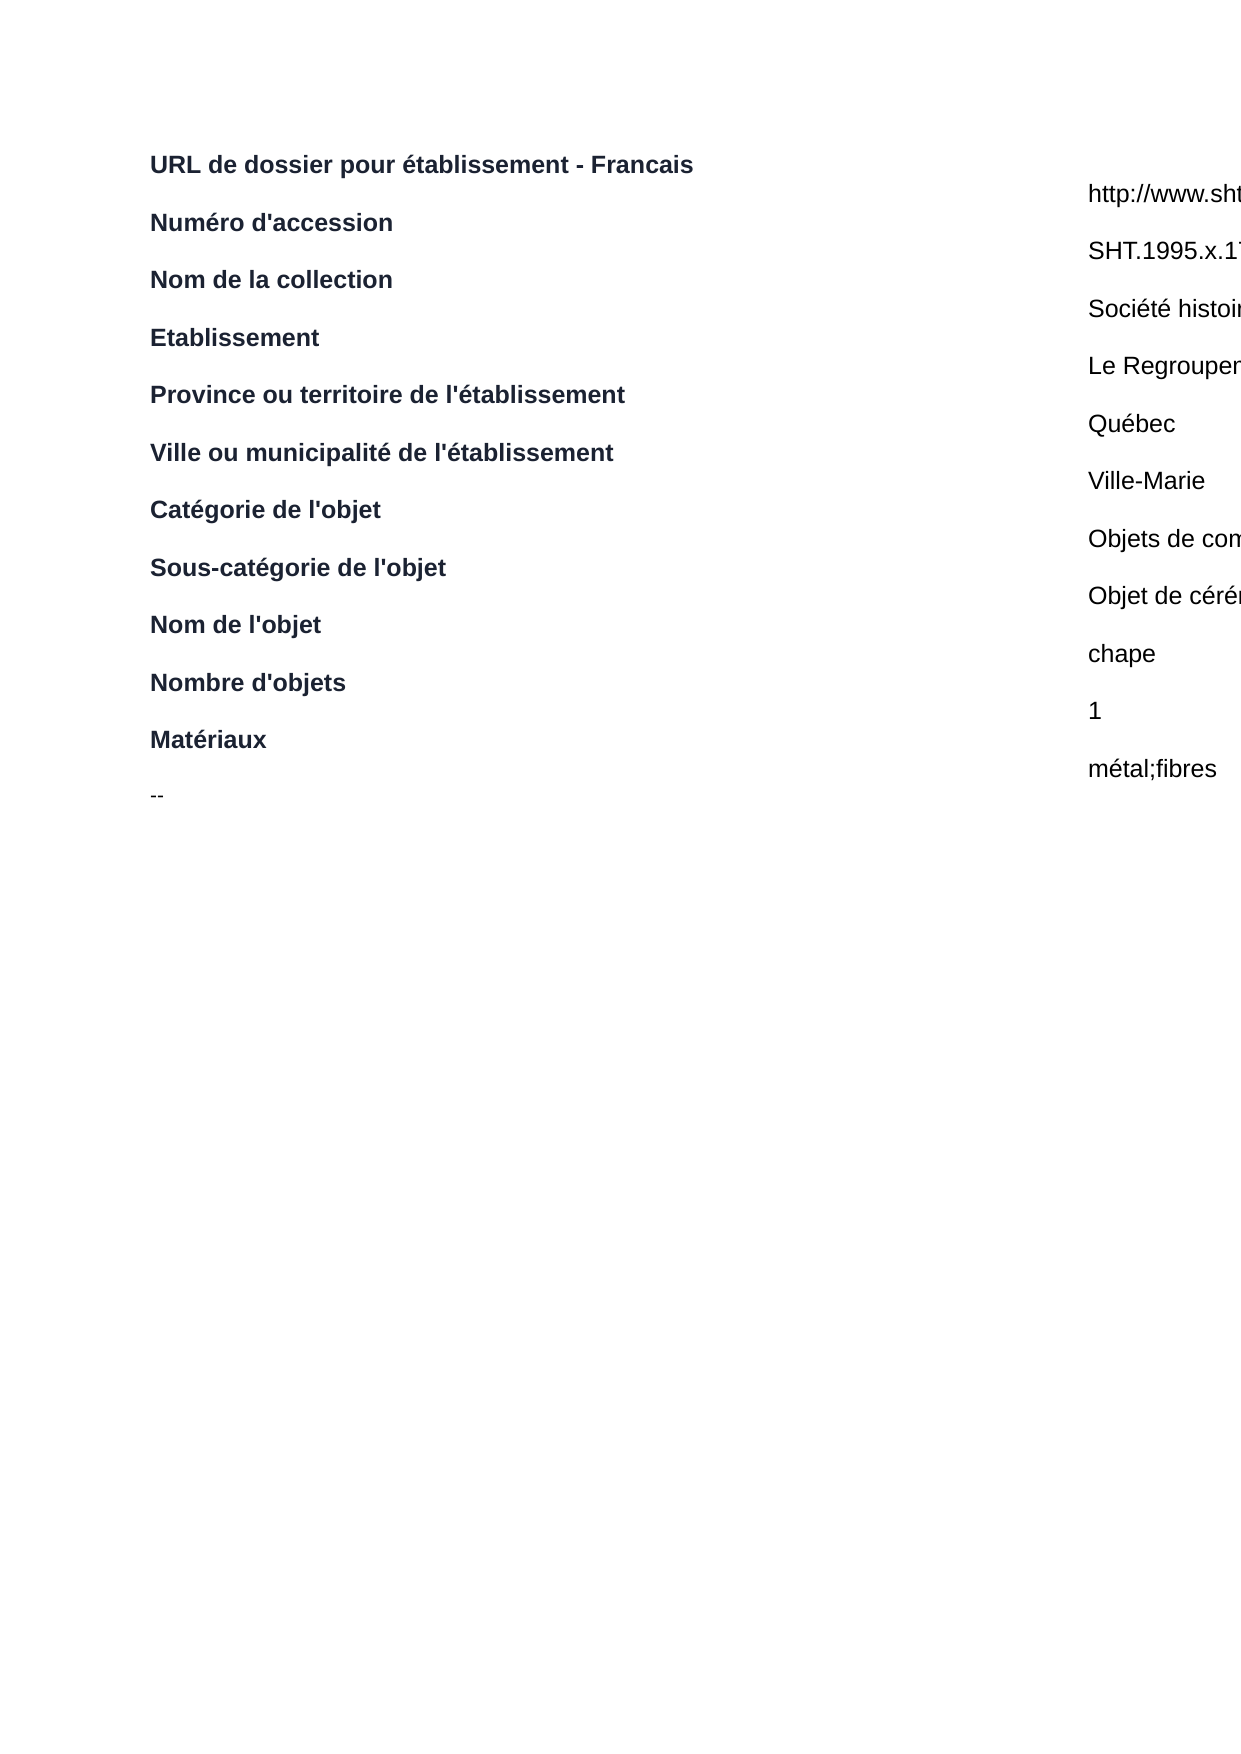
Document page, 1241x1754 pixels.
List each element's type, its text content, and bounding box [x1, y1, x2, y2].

text Matériaux [150, 725, 1090, 754]
text 1 [1088, 696, 1240, 725]
text Objet de cérémonie [1088, 581, 1240, 610]
text Objets de communication [1088, 524, 1240, 552]
text -- [150, 782, 1090, 806]
text Province ou territoire de l'établissement [150, 380, 1090, 409]
text Ville ou municipalité de l'établissement [150, 437, 1090, 466]
text Nom de la collection [150, 265, 1090, 294]
text URL de dossier pour établissement - Francais [150, 150, 1090, 179]
text Catégorie de l'objet [150, 495, 1090, 524]
text Nom de l'objet [150, 610, 1090, 639]
text métal;fibres [1088, 754, 1240, 782]
text Numéro d'accession [150, 207, 1090, 236]
text Etablissement [150, 322, 1090, 351]
text Sous-catégorie de l'objet [150, 552, 1090, 581]
text http://www.shtemiscamingue.org/ [1088, 179, 1240, 207]
text chape [1088, 639, 1240, 667]
text Le Regroupement des sites et monuments historiques de l'Abitibi-Témiscamingue [1088, 351, 1240, 380]
text Ville-Marie [1088, 466, 1240, 495]
text Société histoire Témiscamingue [1088, 294, 1240, 322]
text SHT.1995.x.1744 [1088, 236, 1240, 265]
text Québec [1088, 409, 1240, 437]
text Nombre d'objets [150, 667, 1090, 696]
